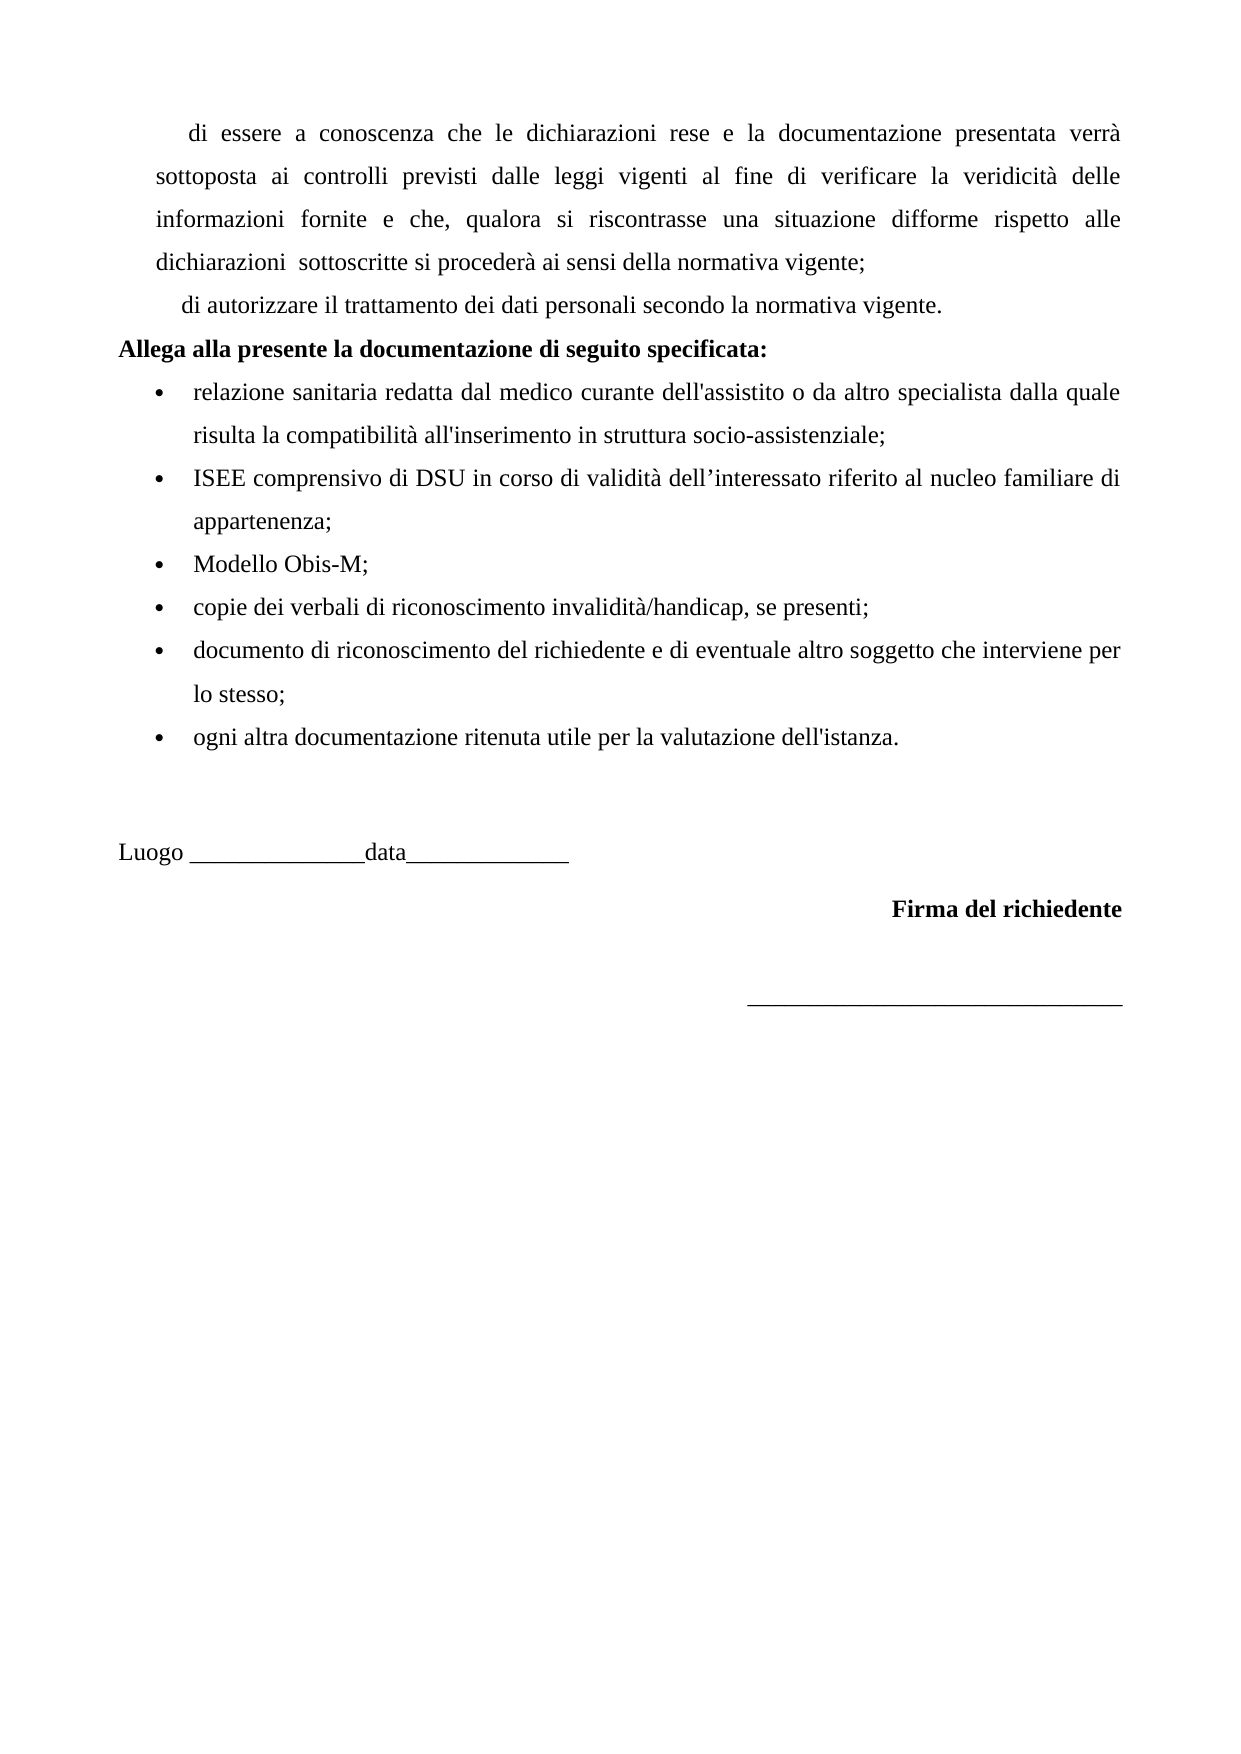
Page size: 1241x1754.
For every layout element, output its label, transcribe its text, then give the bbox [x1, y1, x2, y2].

text  di autorizzare il trattamento dei dati personali secondo la normativa vigente. [156, 291, 1122, 319]
list Modello Obis-M; [156, 549, 1122, 578]
text Luogo ______________data_____________ [118, 837, 1122, 866]
text  di essere a conoscenza che le dichiarazioni rese e la documentazione presentata verrà sottoposta ai controlli previsti dalle leggi vigenti al fine di verificare la veridicità delle informazioni fornite e che, qualora si riscontrasse una situazione difforme rispetto alle dichiarazioni sottoscritte si procederà ai sensi della normativa vigente; [156, 118, 1122, 276]
text Allega alla presente la documentazione di seguito specificata: [118, 334, 1122, 362]
list ogni altra documentazione ritenuta utile per la valutazione dell'istanza. [156, 722, 1122, 751]
list ISEE comprensivo di DSU in corso di validità dell’interessato riferito al nucleo familiare di appartenenza; [156, 463, 1122, 535]
list relazione sanitaria redatta dal medico curante dell'assistito o da altro specialista dalla quale risulta la compatibilità all'inserimento in struttura socio-assistenziale; [156, 377, 1122, 449]
list documento di riconoscimento del richiedente e di eventuale altro soggetto che interviene per lo stesso; [156, 636, 1122, 707]
list copie dei verbali di riconoscimento invalidità/handicap, se presenti; [156, 592, 1122, 621]
text ______________________________ [118, 981, 1122, 1009]
text Firma del richiedente [118, 894, 1122, 923]
